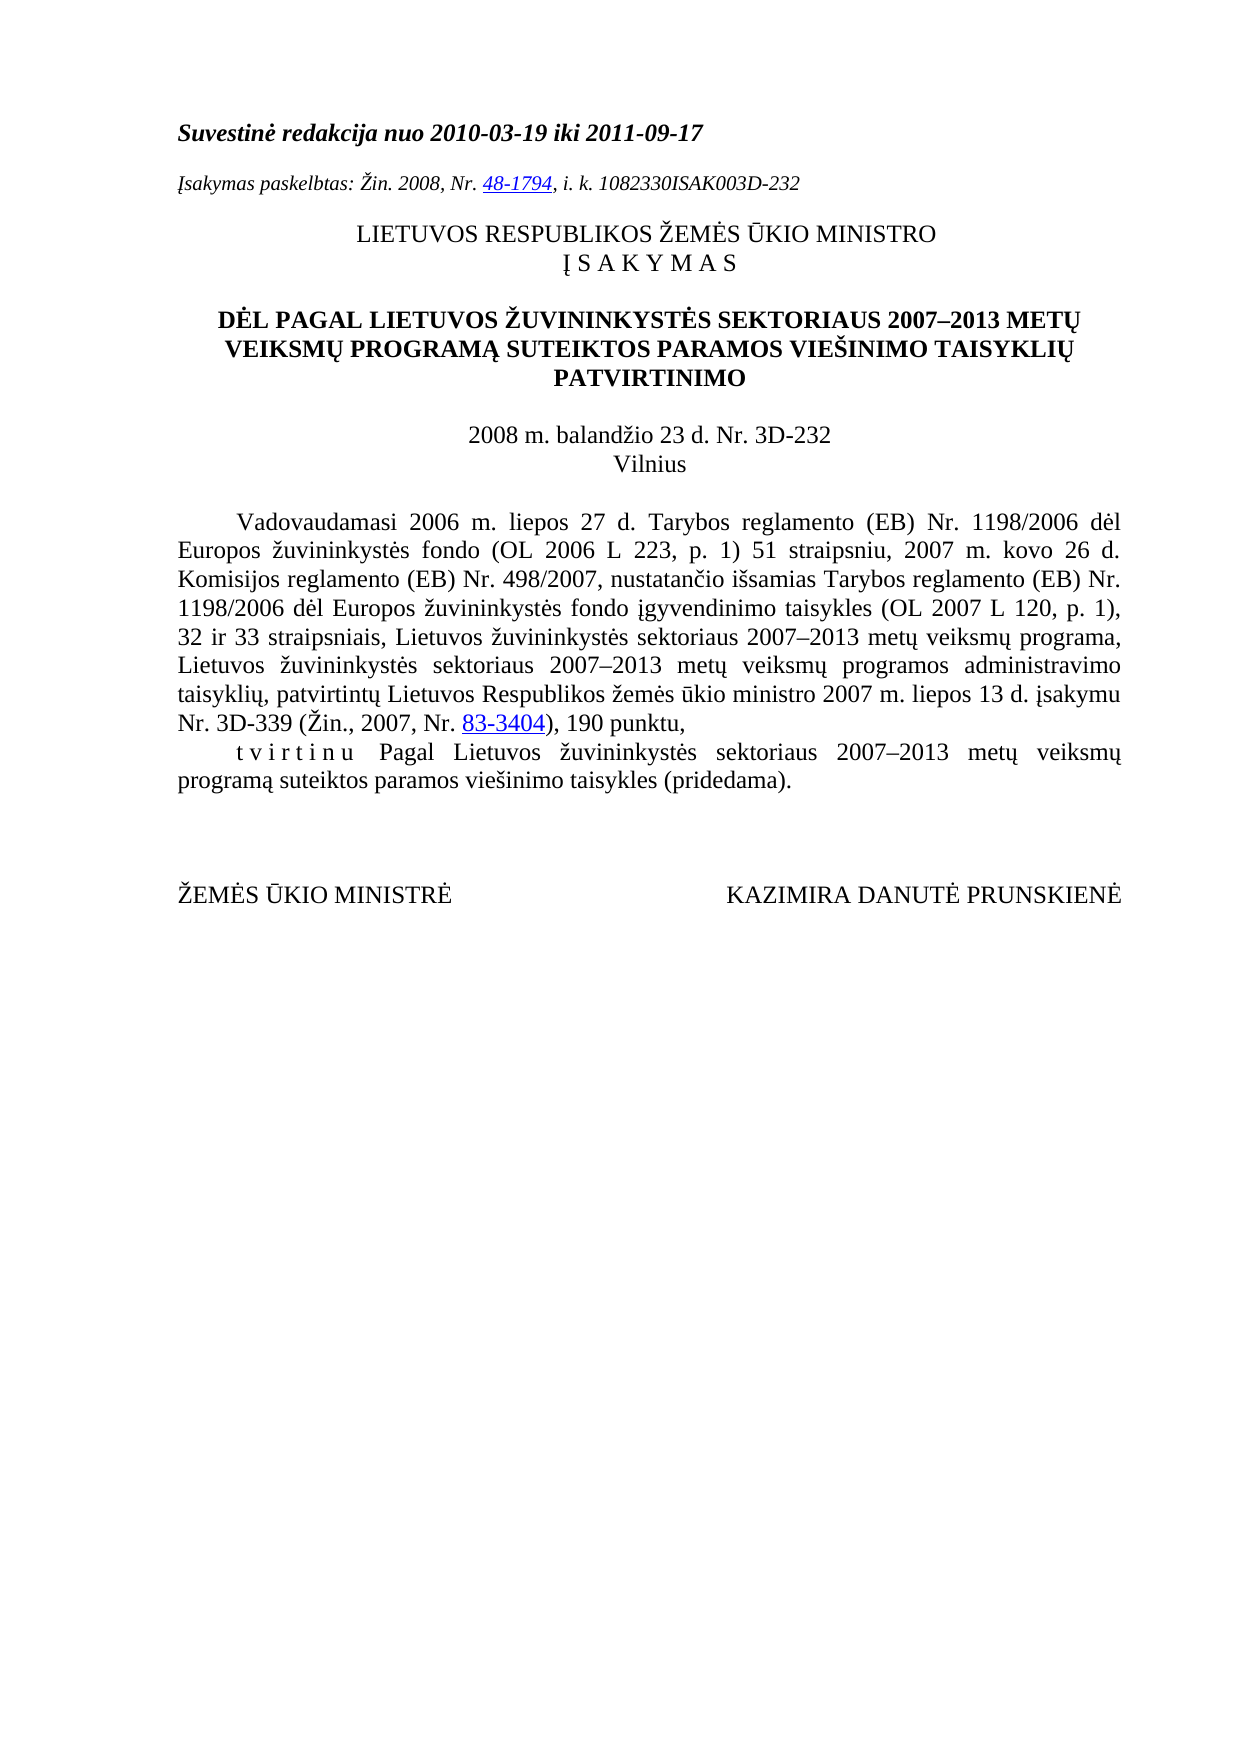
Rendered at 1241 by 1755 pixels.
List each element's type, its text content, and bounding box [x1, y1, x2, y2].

text tvirtinu Pagal Lietuvos žuvininkystės sektoriaus 2007–2013 metų veiksmų programą suteiktos paramos viešinimo taisykles (pridedama). [177, 737, 1122, 794]
text Vadovaudamasi 2006 m. liepos 27 d. Tarybos reglamento (EB) Nr. 1198/2006 dėl Europos žuvininkystės fondo (OL 2006 L 223, p. 1) 51 straipsniu, 2007 m. kovo 26 d. Komisijos reglamento (EB) Nr. 498/2007, nustatančio išsamias Tarybos reglamento (EB) Nr. 1198/2006 dėl Europos žuvininkystės fondo įgyvendinimo taisykles (OL 2007 L 120, p. 1), 32 ir 33 straipsniais, Lietuvos žuvininkystės sektoriaus 2007–2013 metų veiksmų programa, Lietuvos žuvininkystės sektoriaus 2007–2013 metų veiksmų programos administravimo taisyklių, patvirtintų Lietuvos Respublikos žemės ūkio ministro 2007 m. liepos 13 d. įsakymu Nr. 3D-339 (Žin., 2007, Nr. 83-3404), 190 punktu, [177, 507, 1122, 737]
text DĖL PAGAL LIETUVOS ŽUVININKYSTĖS SEKTORIAUS 2007–2013 METŲ VEIKSMŲ PROGRAMĄ SUTEIKTOS PARAMOS VIEŠINIMO TAISYKLIŲ PATVIRTINIMO [177, 305, 1122, 392]
text LIETUVOS RESPUBLIKOS ŽEMĖS ŪKIO MINISTRO [177, 219, 1122, 248]
text Suvestinė redakcija nuo 2010-03-19 iki 2011-09-17 [177, 118, 1122, 147]
text ŽEMĖS ŪKIO MINISTRĖ KAZIMIRA DANUTĖ PRUNSKIENĖ [177, 880, 1122, 909]
text 2008 m. balandžio 23 d. Nr. 3D-232 [177, 420, 1122, 449]
text Įsakymas paskelbtas: Žin. 2008, Nr. 48-1794, i. k. 1082330ISAK003D-232 [177, 171, 1122, 195]
text Vilnius [177, 449, 1122, 478]
text ĮSAKYMAS [177, 248, 1122, 277]
